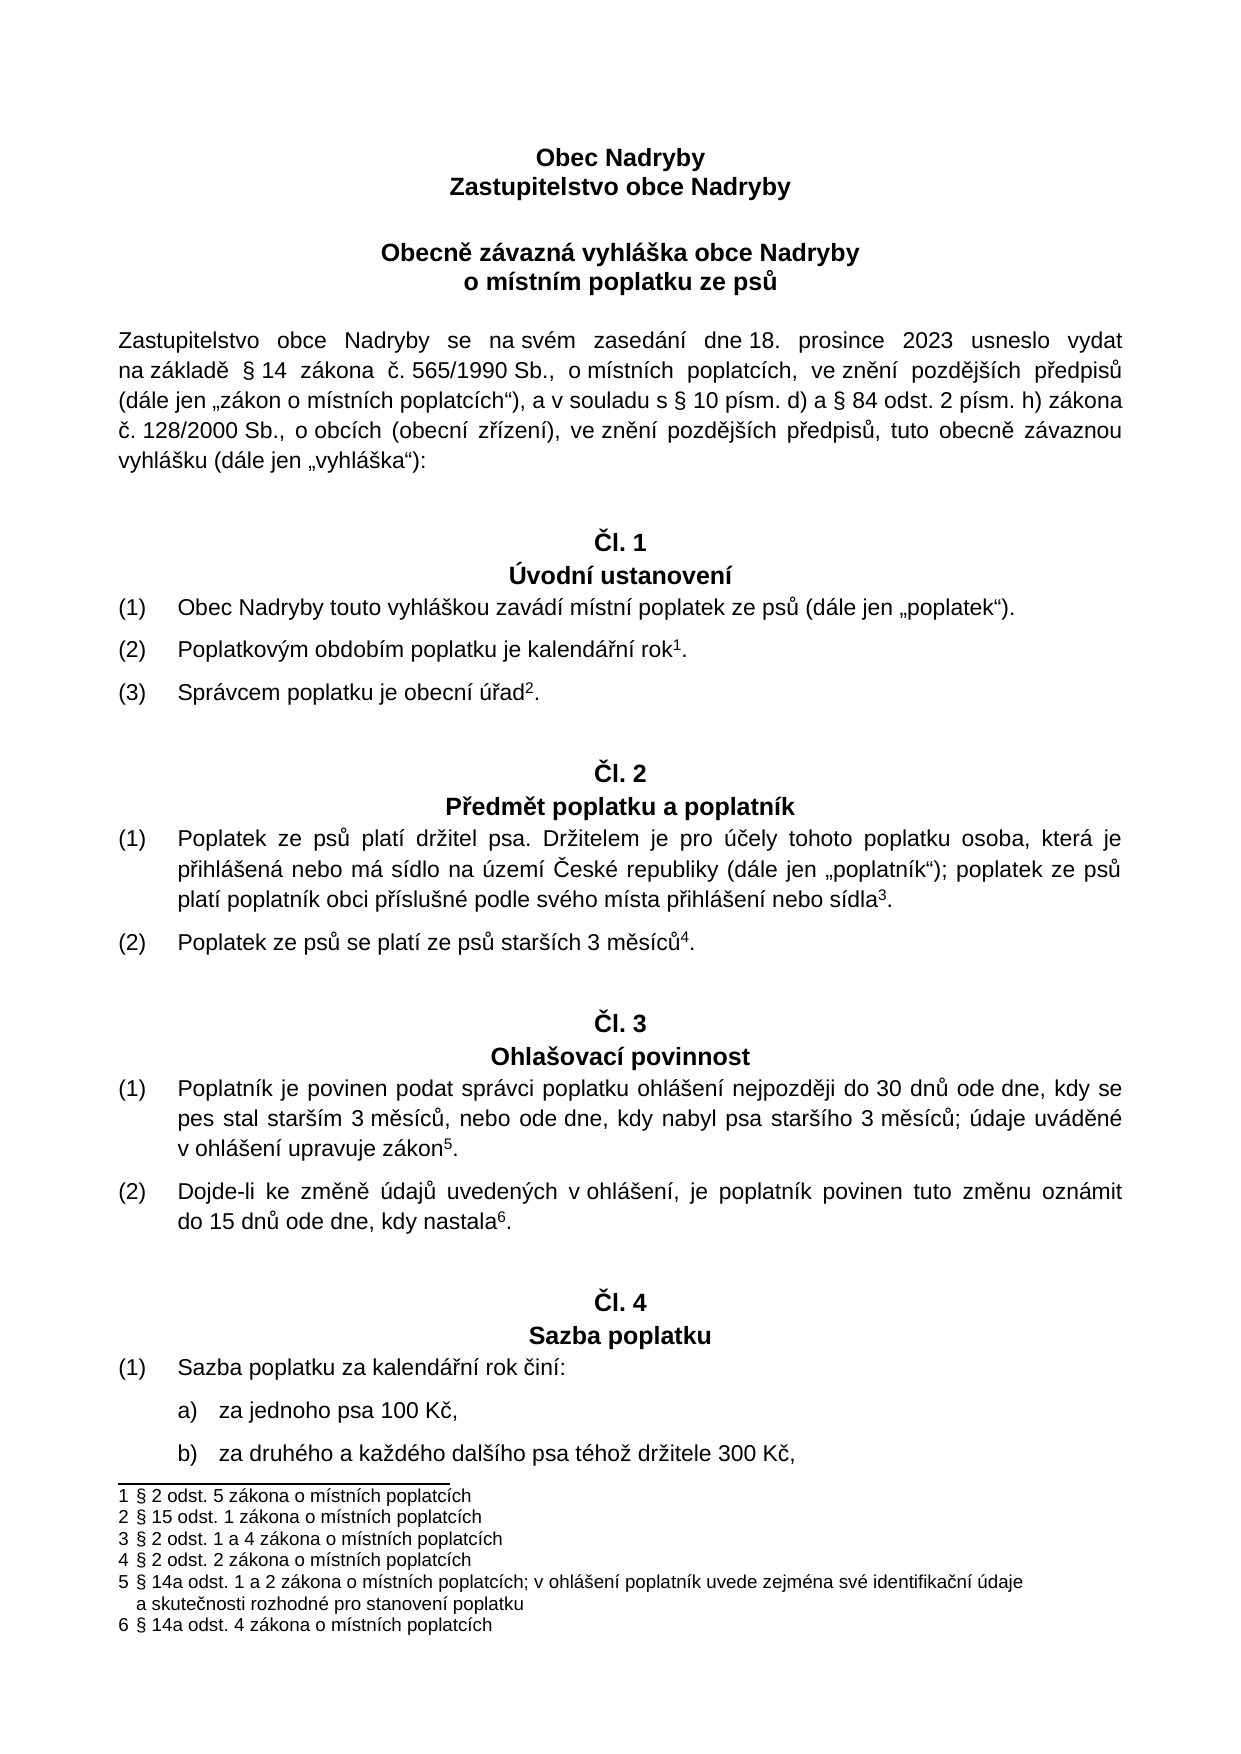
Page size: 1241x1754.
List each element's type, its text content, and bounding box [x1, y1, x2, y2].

subtitle Čl. 1 Úvodní ustanovení [118, 528, 1122, 589]
list § 14a odst. 4 zákona o místních poplatcích [118, 1614, 1122, 1635]
subtitle Obecně závazná vyhláška obce Nadryby o místním poplatku ze psů [118, 238, 1122, 295]
list Obec Nadryby touto vyhláškou zavádí místní poplatek ze psů (dále jen „poplatek“). [118, 594, 1122, 620]
list Dojde-li ke změně údajů uvedených v ohlášení, je poplatník povinen tuto změnu oznámit do 15 dnů ode dne, kdy nastala. [118, 1178, 1122, 1234]
list § 2 odst. 5 zákona o místních poplatcích [118, 1484, 1122, 1506]
list § 2 odst. 2 zákona o místních poplatcích [118, 1549, 1122, 1571]
list Poplatkovým obdobím poplatku je kalendářní rok. [118, 636, 1122, 663]
list Poplatek ze psů se platí ze psů starších 3 měsíců. [118, 928, 1122, 955]
list za druhého a každého dalšího psa téhož držitele 300 Kč, [177, 1440, 1122, 1466]
list Správcem poplatku je obecní úřad. [118, 679, 1122, 706]
list § 15 odst. 1 zákona o místních poplatcích [118, 1506, 1122, 1528]
list za jednoho psa 100 Kč, [177, 1397, 1122, 1423]
subtitle Čl. 3 Ohlašovací povinnost [118, 1009, 1122, 1071]
list Poplatek ze psů platí držitel psa. Držitelem je pro účely tohoto poplatku osoba, která je přihlášená nebo má sídlo na území České republiky (dále jen „poplatník“); poplatek ze psů platí poplatník obci příslušné podle svého místa přihlášení nebo sídla. [118, 825, 1122, 912]
list Sazba poplatku za kalendářní rok činí: [118, 1354, 1122, 1381]
list § 2 odst. 1 a 4 zákona o místních poplatcích [118, 1528, 1122, 1549]
subtitle Čl. 4 Sazba poplatku [118, 1288, 1122, 1350]
subtitle Čl. 2 Předmět poplatku a poplatník [118, 759, 1122, 821]
list § 14a odst. 1 a 2 zákona o místních poplatcích; v ohlášení poplatník uvede zejména své identifikační údaje a skutečnosti rozhodné pro stanovení poplatku [118, 1571, 1122, 1614]
list Poplatník je povinen podat správci poplatku ohlášení nejpozději do 30 dnů ode dne, kdy se pes stal starším 3 měsíců, nebo ode dne, kdy nabyl psa staršího 3 měsíců; údaje uváděné v ohlášení upravuje zákon. [118, 1075, 1122, 1162]
text Zastupitelstvo obce Nadryby se na svém zasedání dne 18. prosince 2023 usneslo vydat na základě § 14 zákona č. 565/1990 Sb., o místních poplatcích, ve znění pozdějších předpisů (dále jen „zákon o místních poplatcích“), a v souladu s § 10 písm. d) a § 84 odst. 2 písm. h) zákona č. 128/2000 Sb., o obcích (obecní zřízení), ve znění pozdějších předpisů, tuto obecně závaznou vyhlášku (dále jen „vyhláška“): [118, 327, 1122, 474]
text Obec Nadryby Zastupitelstvo obce Nadryby [118, 143, 1122, 201]
